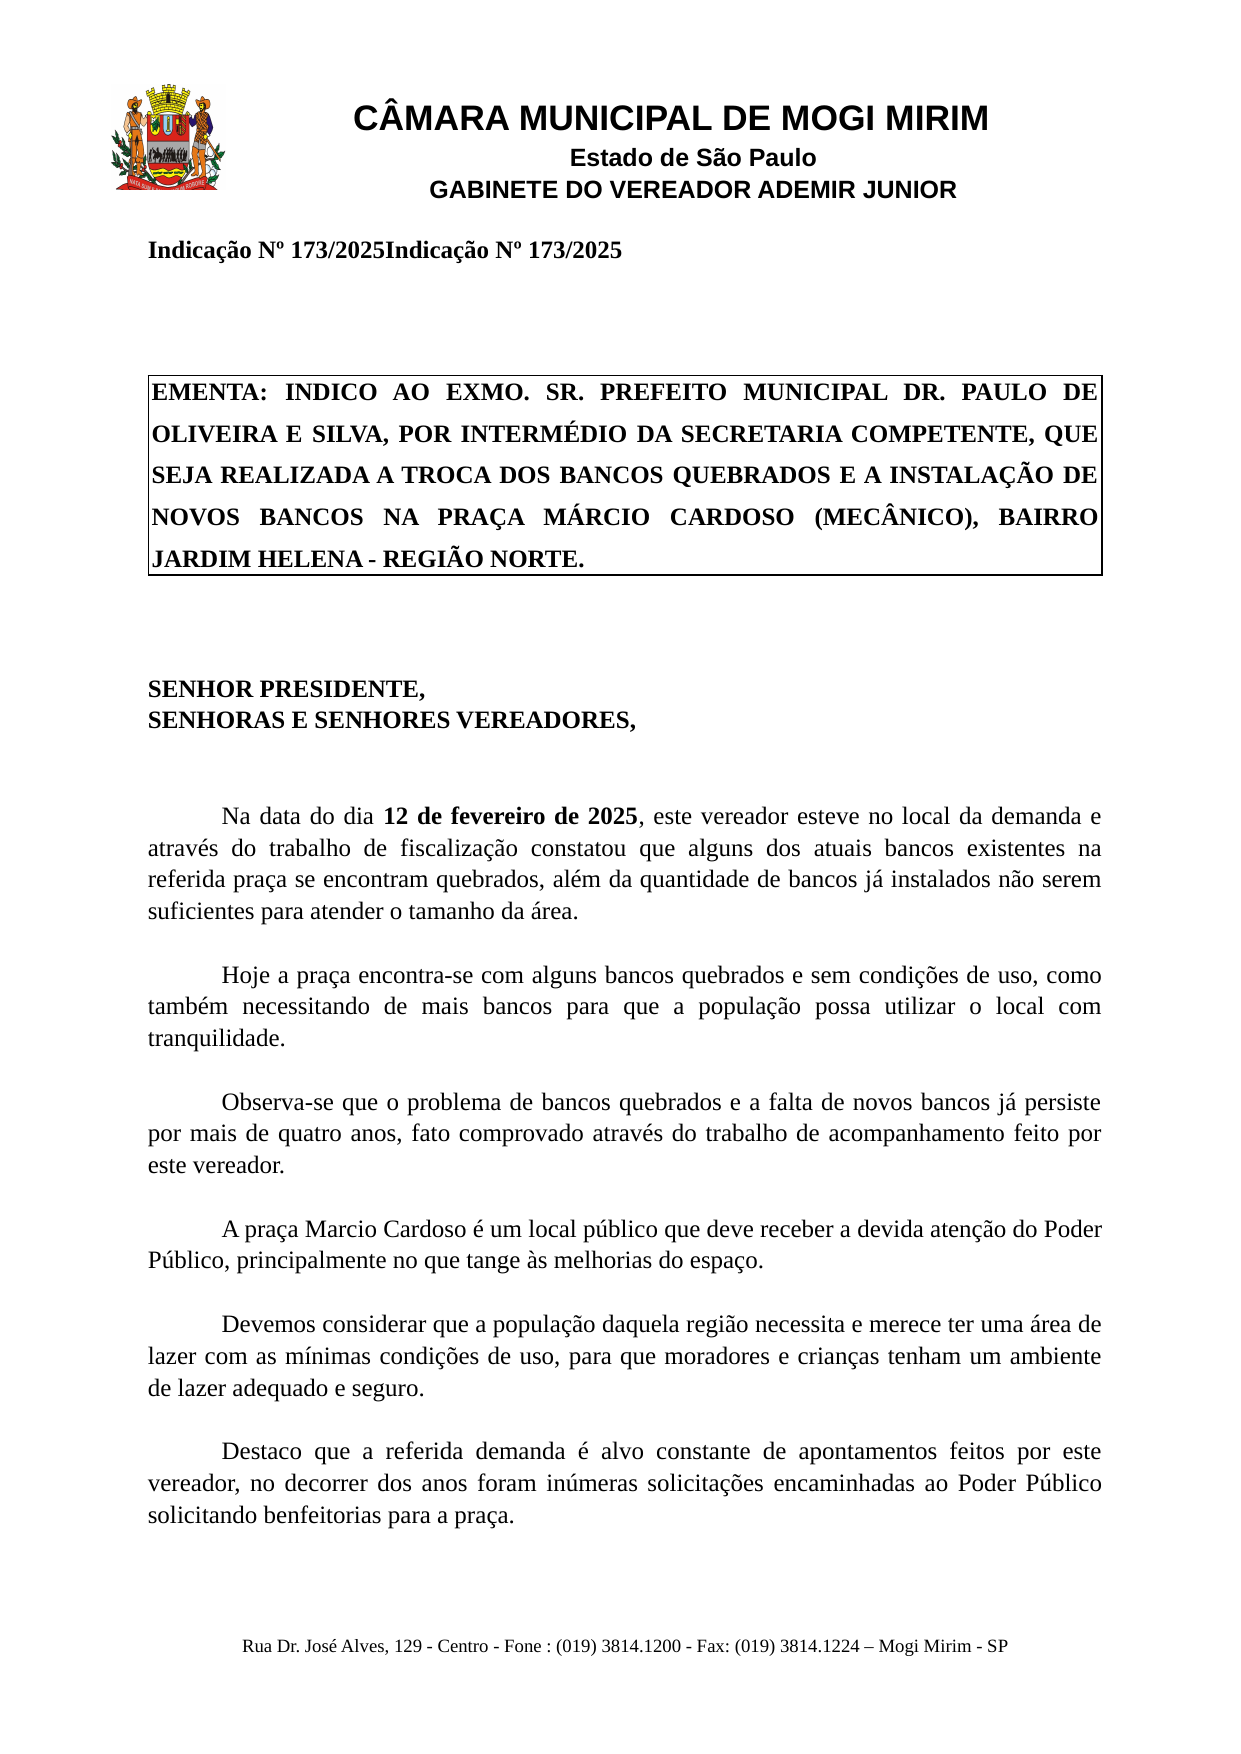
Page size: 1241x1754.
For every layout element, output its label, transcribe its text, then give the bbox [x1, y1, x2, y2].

text Devemos considerar que a população daquela região necessita e merece ter uma área de lazer com as mínimas condições de uso, para que moradores e crianças tenham um ambiente de lazer adequado e seguro. [148, 1310, 1103, 1401]
text Na data do dia 12 de fevereiro de 2025, este vereador esteve no local da demanda e através do trabalho de fiscalização constatou que alguns dos atuais bancos existentes na referida praça se encontram quebrados, além da quantidade de bancos já instalados não serem suficientes para atender o tamanho da área. [148, 802, 1103, 925]
text EMENTA: INDICO AO EXMO. SR. PREFEITO MUNICIPAL DR. PAULO DE OLIVEIRA E SILVA, POR INTERMÉDIO DA SECRETARIA COMPETENTE, QUE SEJA REALIZADA A TROCA DOS BANCOS QUEBRADOS E A INSTALAÇÃO DE NOVOS BANCOS NA PRAÇA MÁRCIO CARDOSO (MECÂNICO), BAIRRO JARDIM HELENA - REGIÃO NORTE. [149, 376, 1101, 574]
text SENHOR PRESIDENTE, [148, 675, 1103, 702]
text Observa-se que o problema de bancos quebrados e a falta de novos bancos já persiste por mais de quatro anos, fato comprovado através do trabalho de acompanhamento feito por este vereador. [148, 1088, 1103, 1179]
text Hoje a praça encontra-se com alguns bancos quebrados e sem condições de uso, como também necessitando de mais bancos para que a população possa utilizar o local com tranquilidade. [148, 961, 1103, 1052]
text SENHORAS E SENHORES VEREADORES, [148, 707, 1103, 734]
picture [110, 84, 226, 190]
text Destaco que a referida demanda é alvo constante de apontamentos feitos por este vereador, no decorrer dos anos foram inúmeras solicitações encaminhadas ao Poder Público solicitando benfeitorias para a praça. [148, 1437, 1103, 1528]
text A praça Marcio Cardoso é um local público que deve receber a devida atenção do Poder Público, principalmente no que tange às melhorias do espaço. [148, 1215, 1103, 1274]
text Indicação Nº 173/2025Indicação Nº 173/2025 [148, 236, 1103, 264]
